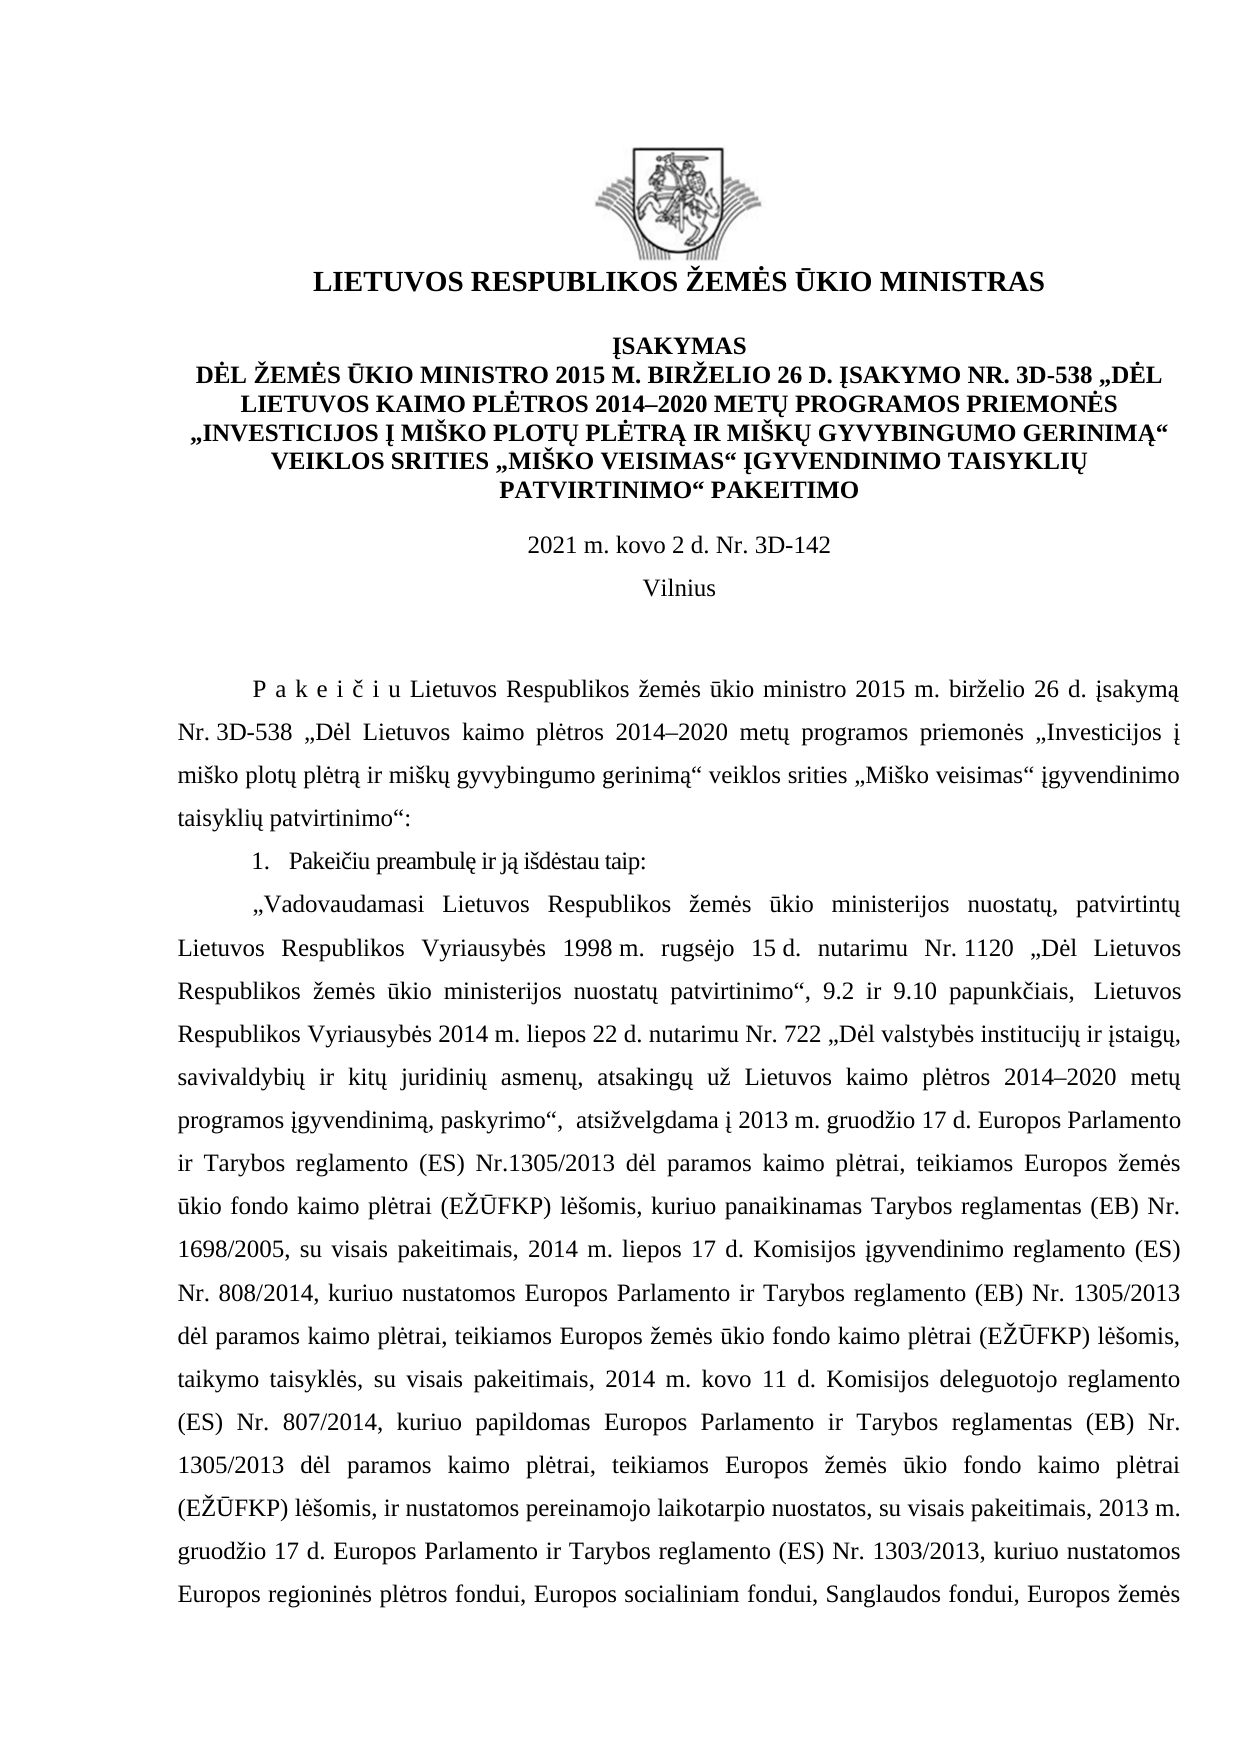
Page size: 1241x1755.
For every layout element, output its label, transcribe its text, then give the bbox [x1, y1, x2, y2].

text Vilnius [177, 573, 1181, 602]
text 2021 m. kovo 2 d. Nr. 3D-142 [177, 530, 1181, 559]
text 1. Pakeičiu preambulę ir ją išdėstau taip: [251, 846, 1181, 875]
text „Vadovaudamasi Lietuvos Respublikos žemės ūkio ministerijos nuostatų, patvirtintų Lietuvos Respublikos Vyriausybės 1998 m. rugsėjo 15 d. nutarimu Nr. 1120 „Dėl Lietuvos Respublikos žemės ūkio ministerijos nuostatų patvirtinimo“, 9.2 ir 9.10 papunkčiais, Lietuvos Respublikos Vyriausybės 2014 m. liepos 22 d. nutarimu Nr. 722 „Dėl valstybės institucijų ir įstaigų, savivaldybių ir kitų juridinių asmenų, atsakingų už Lietuvos kaimo plėtros 2014–2020 metų programos įgyvendinimą, paskyrimo“, atsižvelgdama į 2013 m. gruodžio 17 d. Europos Parlamento ir Tarybos reglamento (ES) Nr.1305/2013 dėl paramos kaimo plėtrai, teikiamos Europos žemės ūkio fondo kaimo plėtrai (EŽŪFKP) lėšomis, kuriuo panaikinamas Tarybos reglamentas (EB) Nr. 1698/2005, su visais pakeitimais, 2014 m. liepos 17 d. Komisijos įgyvendinimo reglamento (ES) Nr. 808/2014, kuriuo nustatomos Europos Parlamento ir Tarybos reglamento (EB) Nr. 1305/2013 dėl paramos kaimo plėtrai, teikiamos Europos žemės ūkio fondo kaimo plėtrai (EŽŪFKP) lėšomis, taikymo taisyklės, su visais pakeitimais, 2014 m. kovo 11 d. Komisijos deleguotojo reglamento (ES) Nr. 807/2014, kuriuo papildomas Europos Parlamento ir Tarybos reglamentas (EB) Nr. 1305/2013 dėl paramos kaimo plėtrai, teikiamos Europos žemės ūkio fondo kaimo plėtrai (EŽŪFKP) lėšomis, ir nustatomos pereinamojo laikotarpio nuostatos, su visais pakeitimais, 2013 m. gruodžio 17 d. Europos Parlamento ir Tarybos reglamento (ES) Nr. 1303/2013, kuriuo nustatomos Europos regioninės plėtros fondui, Europos socialiniam fondui, Sanglaudos fondui, Europos žemės [177, 889, 1181, 1608]
text P a k e i č i u Lietuvos Respublikos žemės ūkio ministro 2015 m. birželio 26 d. įsakymą Nr. 3D-538 „Dėl Lietuvos kaimo plėtros 2014–2020 metų programos priemonės „Investicijos į miško plotų plėtrą ir miškų gyvybingumo gerinimą“ veiklos srities „Miško veisimas“ įgyvendinimo taisyklių patvirtinimo“: [177, 674, 1181, 832]
text DĖL žemės ūkio ministro 2015 m. birželio 26 d. įsakymo nr. 3d-538 „dėl lietuvos kaimo plėtros 2014–2020 metų programos priemonės „investicijos į miškO plotų plėtrą ir miškų gyvybingumo gerinimą“ veiklos srities „MIŠKO VEISIMAS“ įgyvendinimo taisyklių patvirtinimo“ pakeitimo [177, 360, 1181, 504]
text ĮSAKYMAS [177, 331, 1181, 360]
text LIETUVOS RESPUBLIKOS ŽEMĖS ŪKIO MINISTRAS [177, 264, 1181, 298]
